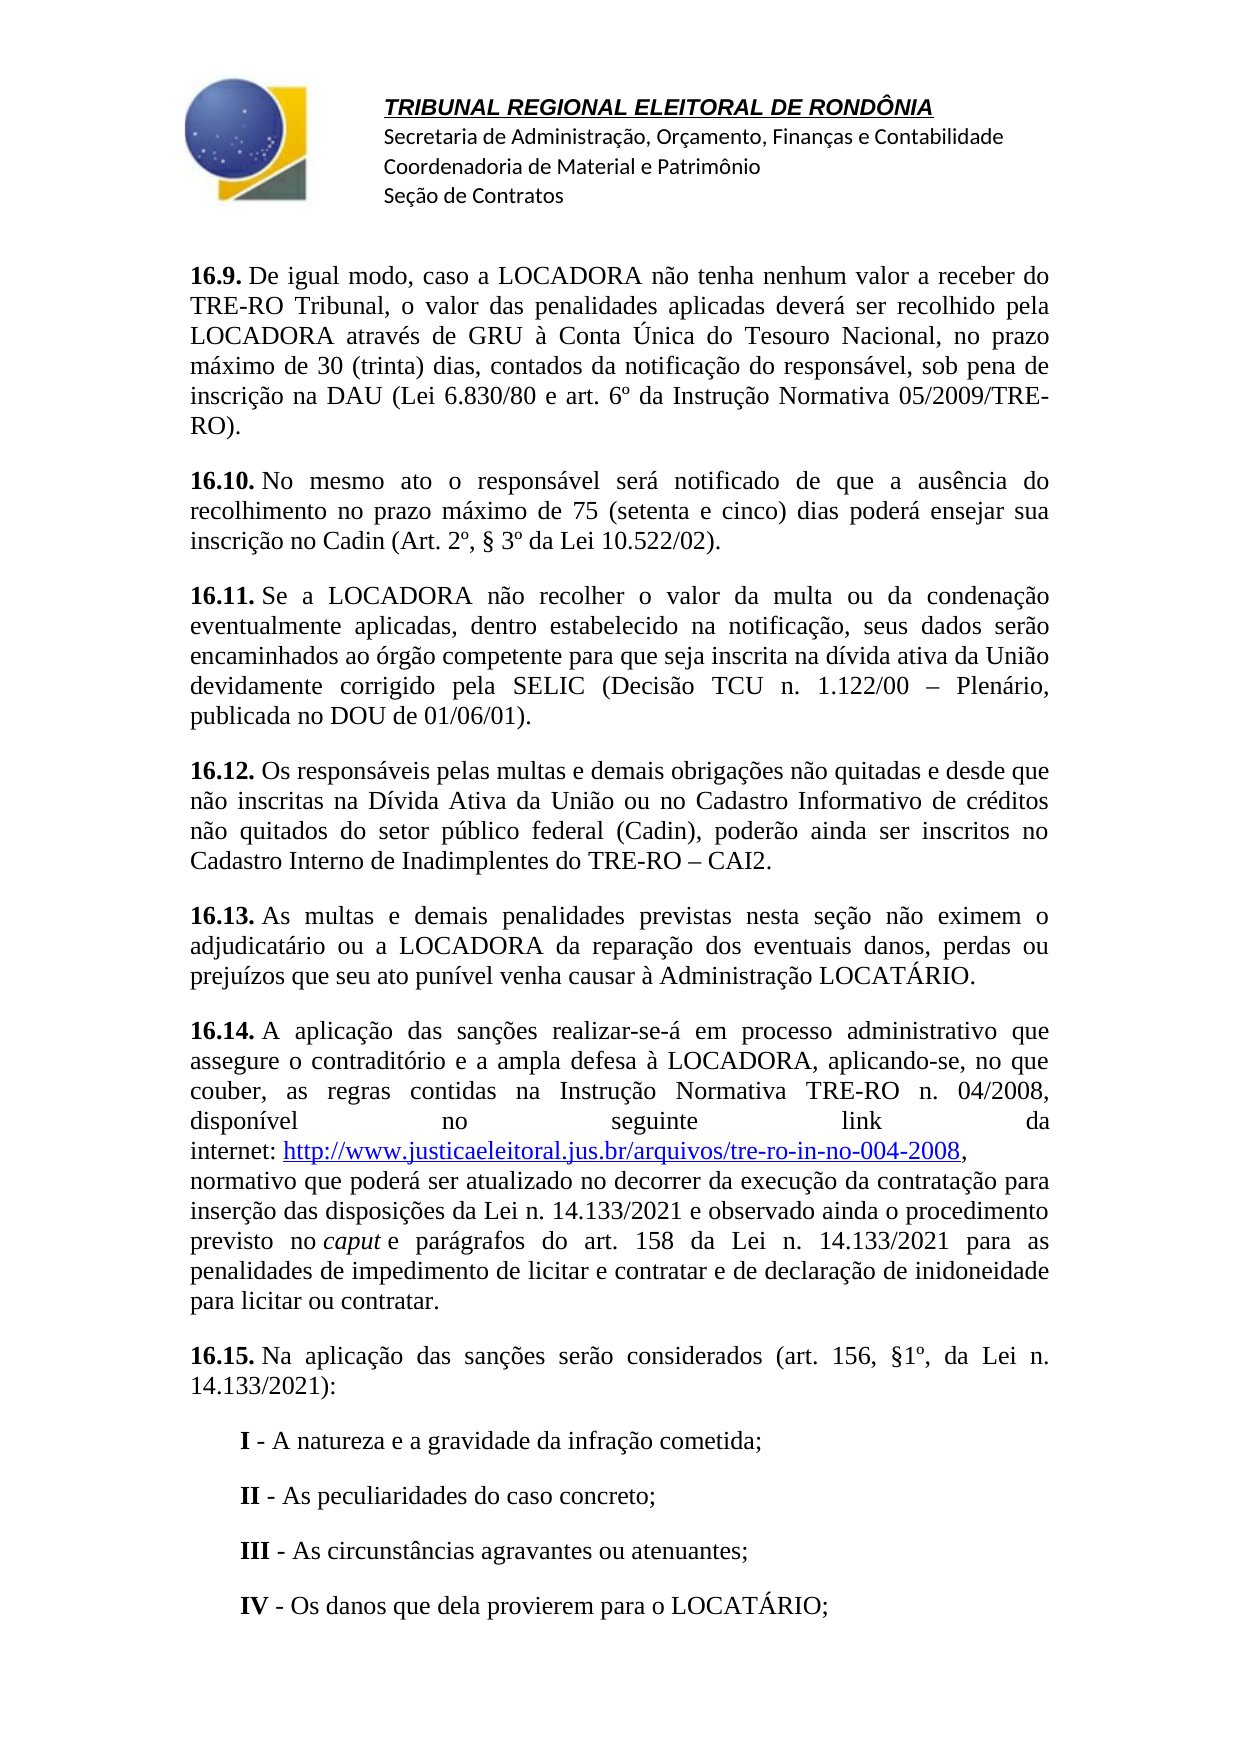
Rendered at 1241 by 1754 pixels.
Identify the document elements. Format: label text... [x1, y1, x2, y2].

text 16.13. As multas e demais penalidades previstas nesta seção não eximem o adjudicatário ou a LOCADORA da reparação dos eventuais danos, perdas ou prejuízos que seu ato punível venha causar à Administração LOCATÁRIO. [190, 900, 1051, 990]
text III - As circunstâncias agravantes ou atenuantes; [240, 1535, 1051, 1565]
text I - A natureza e a gravidade da infração cometida; [240, 1425, 1051, 1455]
text II - As peculiaridades do caso concreto; [240, 1480, 1051, 1510]
text 16.12. Os responsáveis pelas multas e demais obrigações não quitadas e desde que não inscritas na Dívida Ativa da União ou no Cadastro Informativo de créditos não quitados do setor público federal (Cadin), poderão ainda ser inscritos no Cadastro Interno de Inadimplentes do TRE-RO – CAI2. [190, 755, 1051, 875]
text 16.15. Na aplicação das sanções serão considerados (art. 156, §1º, da Lei n. 14.133/2021): [190, 1340, 1051, 1400]
text 16.10. No mesmo ato o responsável será notificado de que a ausência do recolhimento no prazo máximo de 75 (setenta e cinco) dias poderá ensejar sua inscrição no Cadin (Art. 2º, § 3º da Lei 10.522/02). [190, 465, 1051, 555]
text 16.14. A aplicação das sanções realizar-se-á em processo administrativo que assegure o contraditório e a ampla defesa à LOCADORA, aplicando-se, no que couber, as regras contidas na Instrução Normativa TRE-RO n. 04/2008, disponível no seguinte link da internet: http://www.justicaeleitoral.jus.br/arquivos/tre-ro-in-no-004-2008, normativo que poderá ser atualizado no decorrer da execução da contratação para inserção das disposições da Lei n. 14.133/2021 e observado ainda o procedimento previsto no caput e parágrafos do art. 158 da Lei n. 14.133/2021 para as penalidades de impedimento de licitar e contratar e de declaração de inidoneidade para licitar ou contratar. [190, 1015, 1051, 1315]
text IV - Os danos que dela provierem para o LOCATÁRIO; [240, 1590, 1051, 1620]
text 16.11. Se a LOCADORA não recolher o valor da multa ou da condenação eventualmente aplicadas, dentro estabelecido na notificação, seus dados serão encaminhados ao órgão competente para que seja inscrita na dívida ativa da União devidamente corrigido pela SELIC (Decisão TCU n. 1.122/00 – Plenário, publicada no DOU de 01/06/01). [190, 580, 1051, 730]
text 16.9. De igual modo, caso a LOCADORA não tenha nenhum valor a receber do TRE-RO Tribunal, o valor das penalidades aplicadas deverá ser recolhido pela LOCADORA através de GRU à Conta Única do Tesouro Nacional, no prazo máximo de 30 (trinta) dias, contados da notificação do responsável, sob pena de inscrição na DAU (Lei 6.830/80 e art. 6º da Instrução Normativa 05/2009/TRE-RO). [190, 260, 1051, 440]
